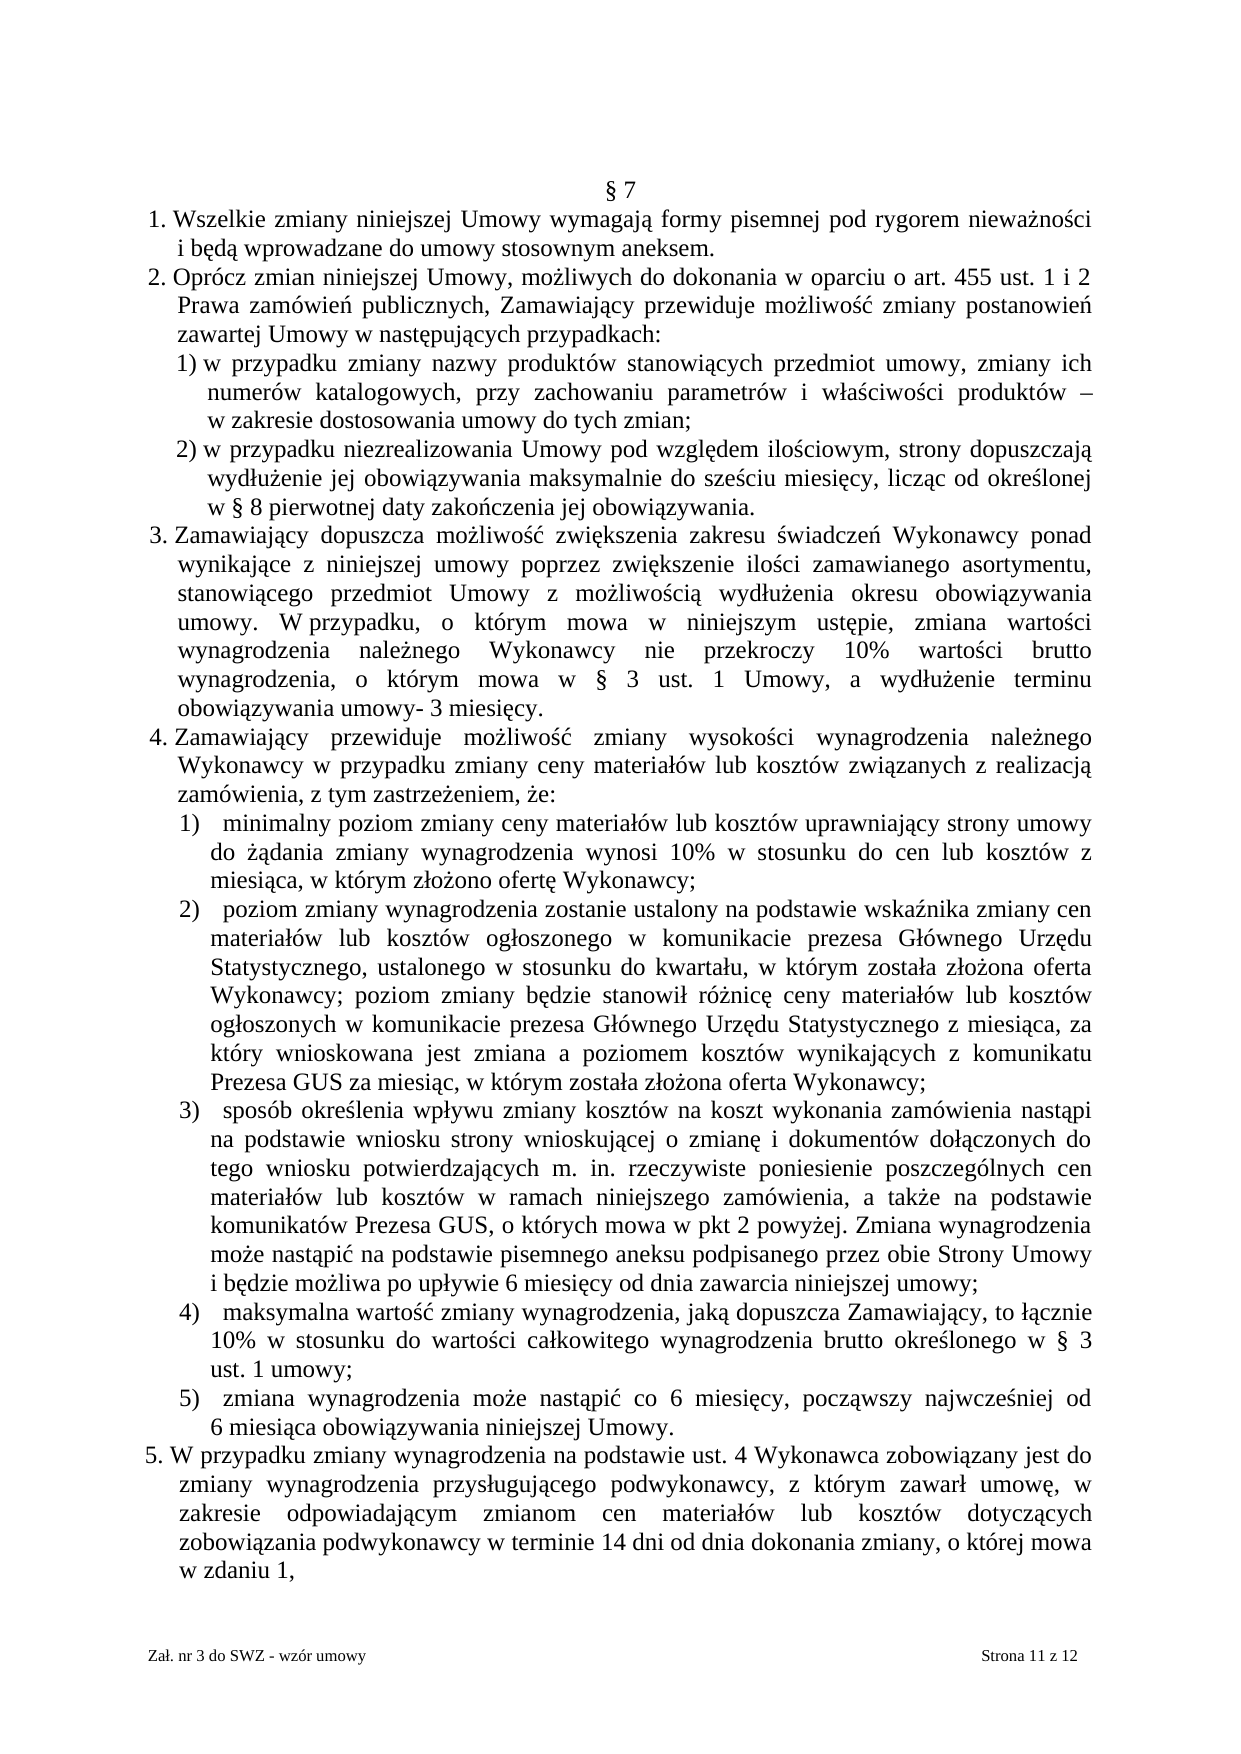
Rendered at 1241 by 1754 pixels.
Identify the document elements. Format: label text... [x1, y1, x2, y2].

list zmiana wynagrodzenia może nastąpić co 6 miesięcy, począwszy najwcześniej od 6 miesiąca obowiązywania niniejszej Umowy. [179, 1383, 1093, 1441]
list w przypadku zmiany nazwy produktów stanowiących przedmiot umowy, zmiany ich numerów katalogowych, przy zachowaniu parametrów i właściwości produktów – w zakresie dostosowania umowy do tych zmian; [176, 348, 1093, 434]
list W przypadku zmiany wynagrodzenia na podstawie ust. 4 Wykonawca zobowiązany jest do zmiany wynagrodzenia przysługującego podwykonawcy, z którym zawarł umowę, w zakresie odpowiadającym zmianom cen materiałów lub kosztów dotyczących zobowiązania podwykonawcy w terminie 14 dni od dnia dokonania zmiany, o której mowa w zdaniu 1, pod rygorem zapłaty na rzecz Zamawiającego kary umownej w wysokości 0,1 % wartości wynagrodzenia umownego brutto, o którym mowa w § 6 ust. 1 za każdy dzień [144, 1441, 1093, 1613]
list minimalny poziom zmiany ceny materiałów lub kosztów uprawniający strony umowy do żądania zmiany wynagrodzenia wynosi 10% w stosunku do cen lub kosztów z miesiąca, w którym złożono ofertę Wykonawcy; [179, 808, 1093, 894]
list Zamawiający dopuszcza możliwość zwiększenia zakresu świadczeń Wykonawcy ponad wynikające z niniejszej umowy poprzez zwiększenie ilości zamawianego asortymentu, stanowiącego przedmiot Umowy z możliwością wydłużenia okresu obowiązywania umowy. W przypadku, o którym mowa w niniejszym ustępie, zmiana wartości wynagrodzenia należnego Wykonawcy nie przekroczy 10% wartości brutto wynagrodzenia, o którym mowa w § 3 ust. 1 Umowy, a wydłużenie terminu obowiązywania umowy- 3 miesięcy. [149, 521, 1093, 722]
list w przypadku niezrealizowania Umowy pod względem ilościowym, strony dopuszczają wydłużenie jej obowiązywania maksymalnie do sześciu miesięcy, licząc od określonej w § 8 pierwotnej daty zakończenia jej obowiązywania. [176, 434, 1093, 521]
list sposób określenia wpływu zmiany kosztów na koszt wykonania zamówienia nastąpi na podstawie wniosku strony wnioskującej o zmianę i dokumentów dołączonych do tego wniosku potwierdzających m. in. rzeczywiste poniesienie poszczególnych cen materiałów lub kosztów w ramach niniejszego zamówienia, a także na podstawie komunikatów Prezesa GUS, o których mowa w pkt 2 powyżej. Zmiana wynagrodzenia może nastąpić na podstawie pisemnego aneksu podpisanego przez obie Strony Umowy i będzie możliwa po upływie 6 miesięcy od dnia zawarcia niniejszej umowy; [179, 1096, 1093, 1297]
text § 7 [148, 176, 1093, 204]
list Zamawiający przewiduje możliwość zmiany wysokości wynagrodzenia należnego Wykonawcy w przypadku zmiany ceny materiałów lub kosztów związanych z realizacją zamówienia, z tym zastrzeżeniem, że: [149, 722, 1093, 808]
list Wszelkie zmiany niniejszej Umowy wymagają formy pisemnej pod rygorem nieważności i będą wprowadzane do umowy stosownym aneksem. [148, 204, 1093, 262]
list Oprócz zmian niniejszej Umowy, możliwych do dokonania w oparciu o art. 455 ust. 1 i 2 Prawa zamówień publicznych, Zamawiający przewiduje możliwość zmiany postanowień zawartej Umowy w następujących przypadkach: [148, 262, 1093, 348]
list poziom zmiany wynagrodzenia zostanie ustalony na podstawie wskaźnika zmiany cen materiałów lub kosztów ogłoszonego w komunikacie prezesa Głównego Urzędu Statystycznego, ustalonego w stosunku do kwartału, w którym została złożona oferta Wykonawcy; poziom zmiany będzie stanowił różnicę ceny materiałów lub kosztów ogłoszonych w komunikacie prezesa Głównego Urzędu Statystycznego z miesiąca, za który wnioskowana jest zmiana a poziomem kosztów wynikających z komunikatu Prezesa GUS za miesiąc, w którym została złożona oferta Wykonawcy; [179, 894, 1093, 1096]
list maksymalna wartość zmiany wynagrodzenia, jaką dopuszcza Zamawiający, to łącznie 10% w stosunku do wartości całkowitego wynagrodzenia brutto określonego w § 3 ust. 1 umowy; [179, 1297, 1093, 1383]
